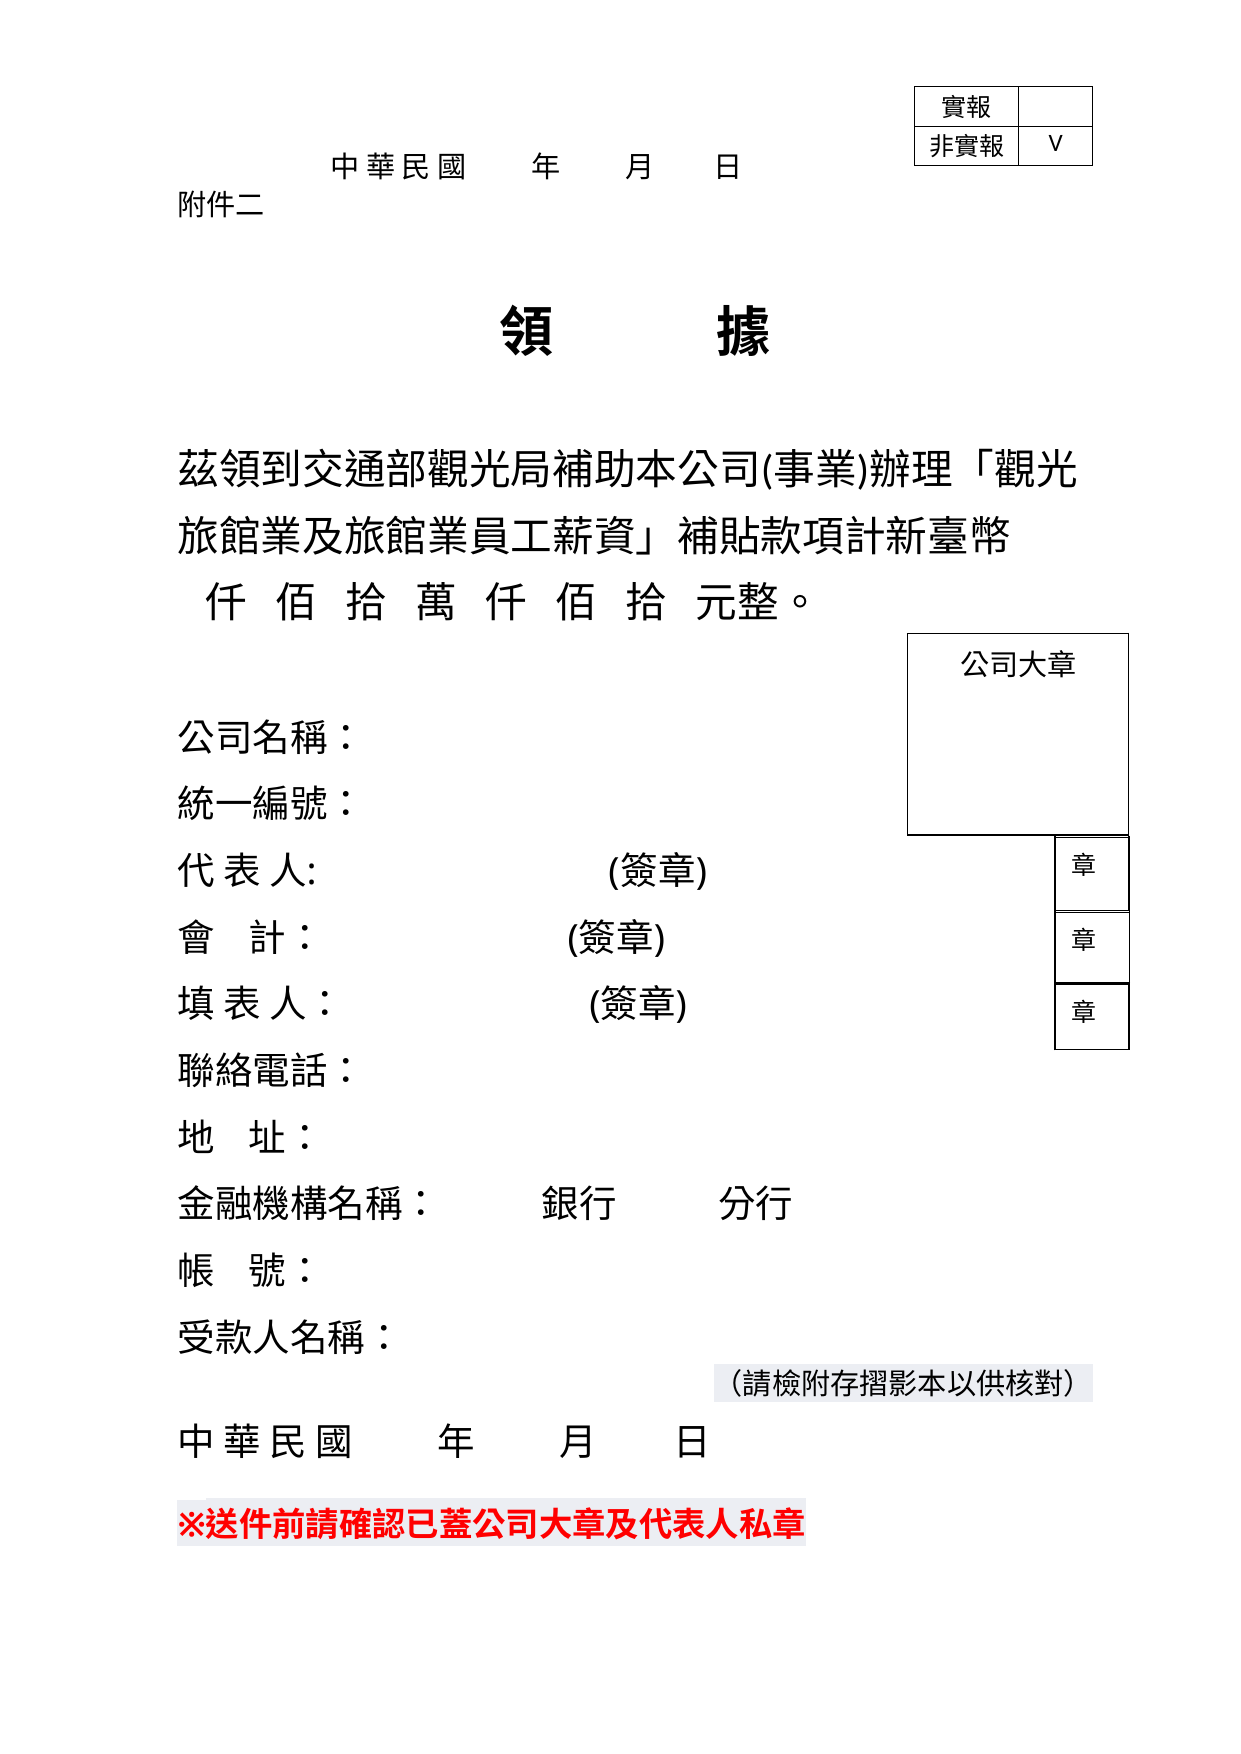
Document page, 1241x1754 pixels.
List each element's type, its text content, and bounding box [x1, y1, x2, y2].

text 茲領到交通部觀光局補助本公司(事業)辦理「觀光旅館業及旅館業員工薪資」補貼款項計新臺幣 [177, 431, 1092, 564]
text 會 計： (簽章) [177, 898, 1054, 964]
text 章 [1071, 920, 1113, 957]
text 仟 佰 拾 萬 仟 佰 拾 元整。 [177, 564, 1092, 631]
text 章 [1071, 992, 1113, 1028]
table_header 實報 [915, 87, 1018, 126]
text 附件二 [177, 185, 1092, 223]
text 統一編號： [177, 764, 907, 831]
text 代 表 人: (簽章) [177, 831, 1054, 898]
text 填 表 人： (簽章) [177, 964, 1054, 1031]
table_cell 非實報 [915, 127, 1018, 165]
text 公司名稱： [177, 698, 907, 764]
text 領 據 [177, 298, 1092, 364]
text 聯絡電話： [177, 1031, 1092, 1098]
text 公司大章 [923, 642, 1113, 684]
text 中 華 民 國 年 月 日 [177, 1402, 1092, 1468]
table_header [1019, 87, 1092, 126]
text 受款人名稱： [177, 1298, 1092, 1364]
text [1056, 985, 1128, 1049]
text [1056, 838, 1128, 910]
text 地 址： [177, 1098, 1092, 1164]
text 章 [1071, 845, 1113, 882]
text 帳 號： [177, 1231, 1092, 1298]
text 金融機構名稱： 銀行 分行 [177, 1164, 1092, 1231]
text （請檢附存摺影本以供核對） [177, 1364, 1092, 1402]
table_cell V [1019, 127, 1092, 165]
text ※送件前請確認已蓋公司大章及代表人私章 [177, 1506, 1092, 1543]
text 中 華 民 國 年 月 日 [177, 148, 1092, 185]
text [1056, 913, 1129, 982]
